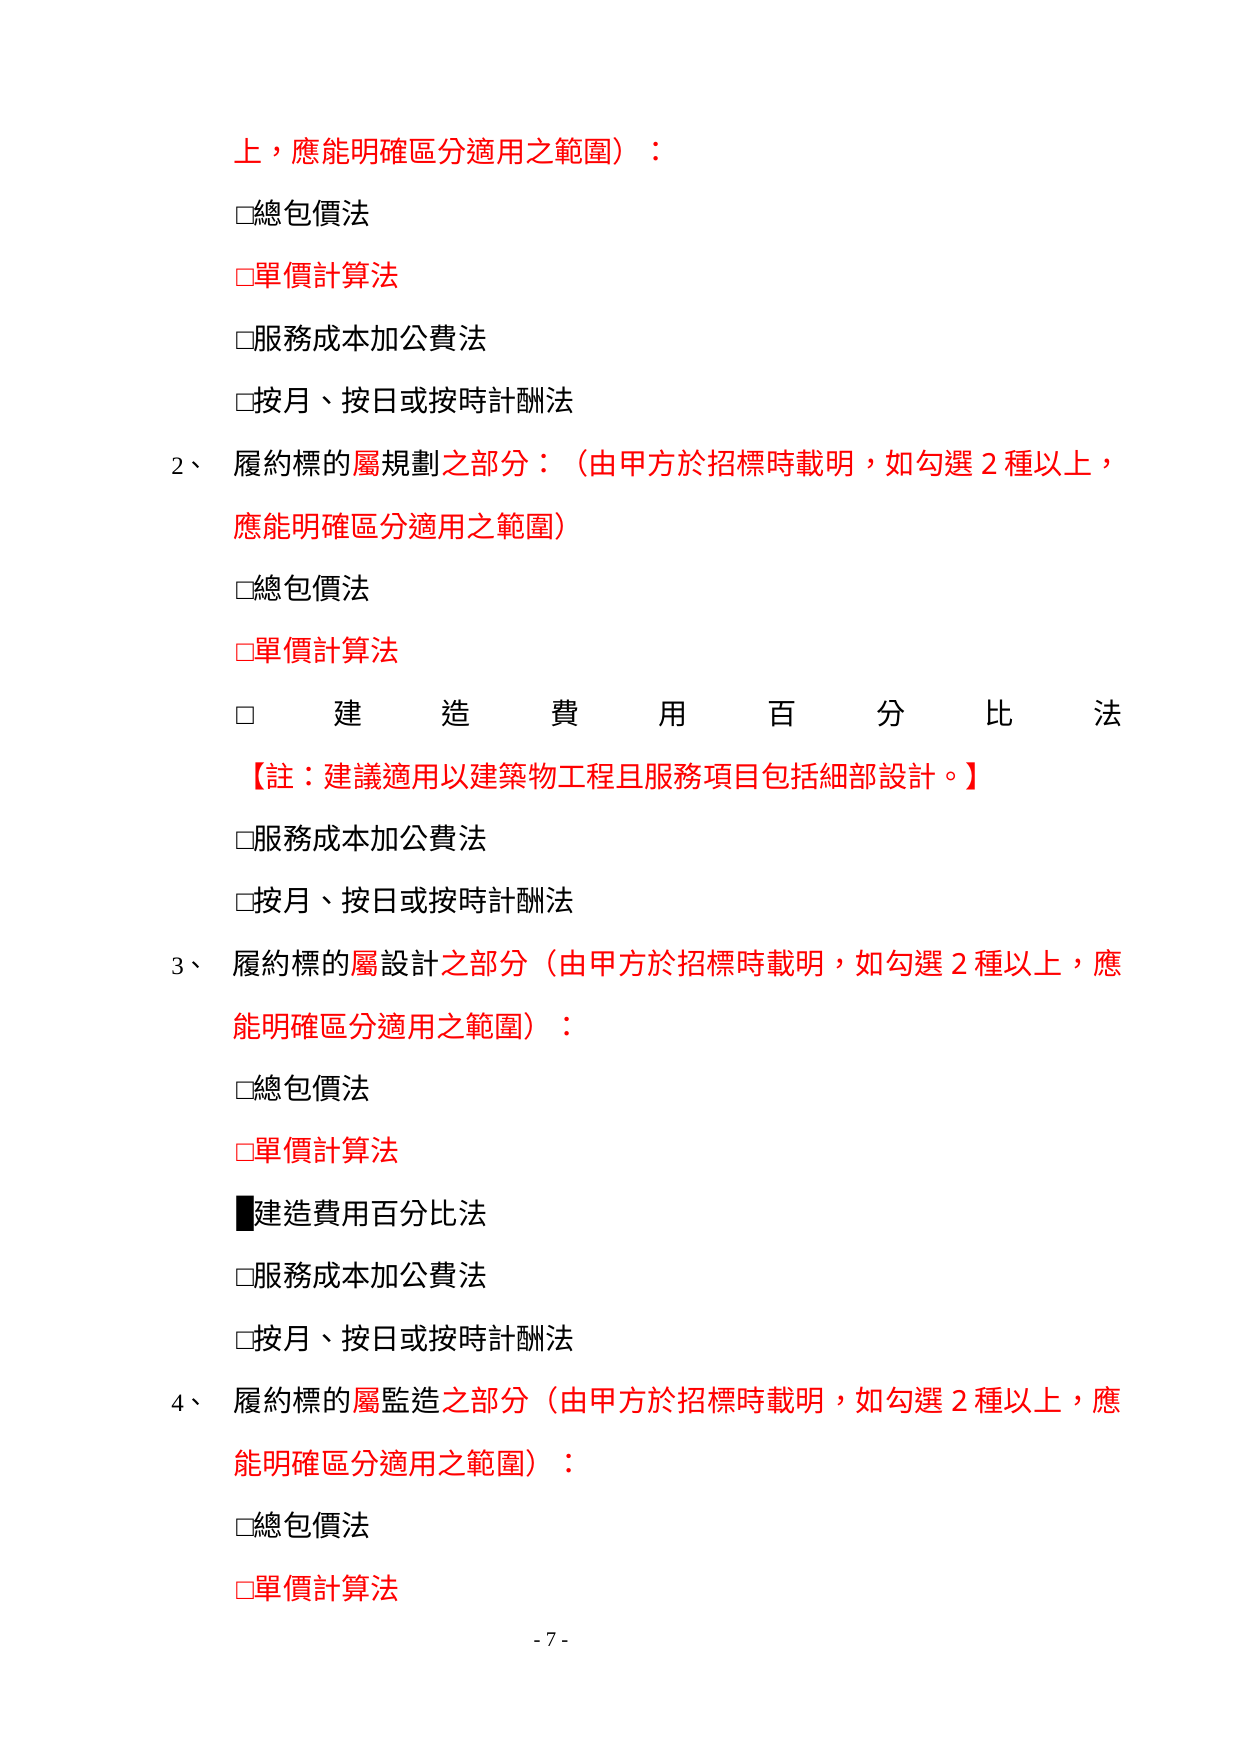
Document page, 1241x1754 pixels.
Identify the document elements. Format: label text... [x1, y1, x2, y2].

list 履約標的屬監造之部分（由甲方於招標時載明，如勾選2種以上，應能明確區分適用之範圍）： [171, 1358, 1122, 1483]
text □總包價法 [236, 170, 1122, 233]
text □總包價法 [236, 1483, 1122, 1545]
text □總包價法 [236, 545, 1122, 608]
text □服務成本加公費法 [236, 295, 1122, 358]
text □服務成本加公費法 [236, 795, 1122, 858]
text □單價計算法 [236, 1545, 1122, 1608]
text □單價計算法 [236, 608, 1122, 670]
text □按月、按日或按時計酬法 [236, 1295, 1122, 1358]
text □服務成本加公費法 [236, 1233, 1122, 1295]
list 履約標的屬規劃之部分：（由甲方於招標時載明，如勾選2種以上，應能明確區分適用之範圍） [171, 420, 1122, 545]
text □單價計算法 [236, 1108, 1122, 1170]
text □總包價法 [236, 1045, 1122, 1108]
text □單價計算法 [236, 233, 1122, 295]
list 上，應能明確區分適用之範圍）： [171, 108, 1122, 170]
list 履約標的屬設計之部分（由甲方於招標時載明，如勾選2種以上，應能明確區分適用之範圍）： [171, 920, 1122, 1045]
text □建造費用百分比法 【註：建議適用以建築物工程且服務項目包括細部設計。】 [236, 670, 1122, 795]
text █建造費用百分比法 [236, 1170, 1122, 1233]
text □按月、按日或按時計酬法 [236, 358, 1122, 420]
text □按月、按日或按時計酬法 [236, 858, 1122, 920]
